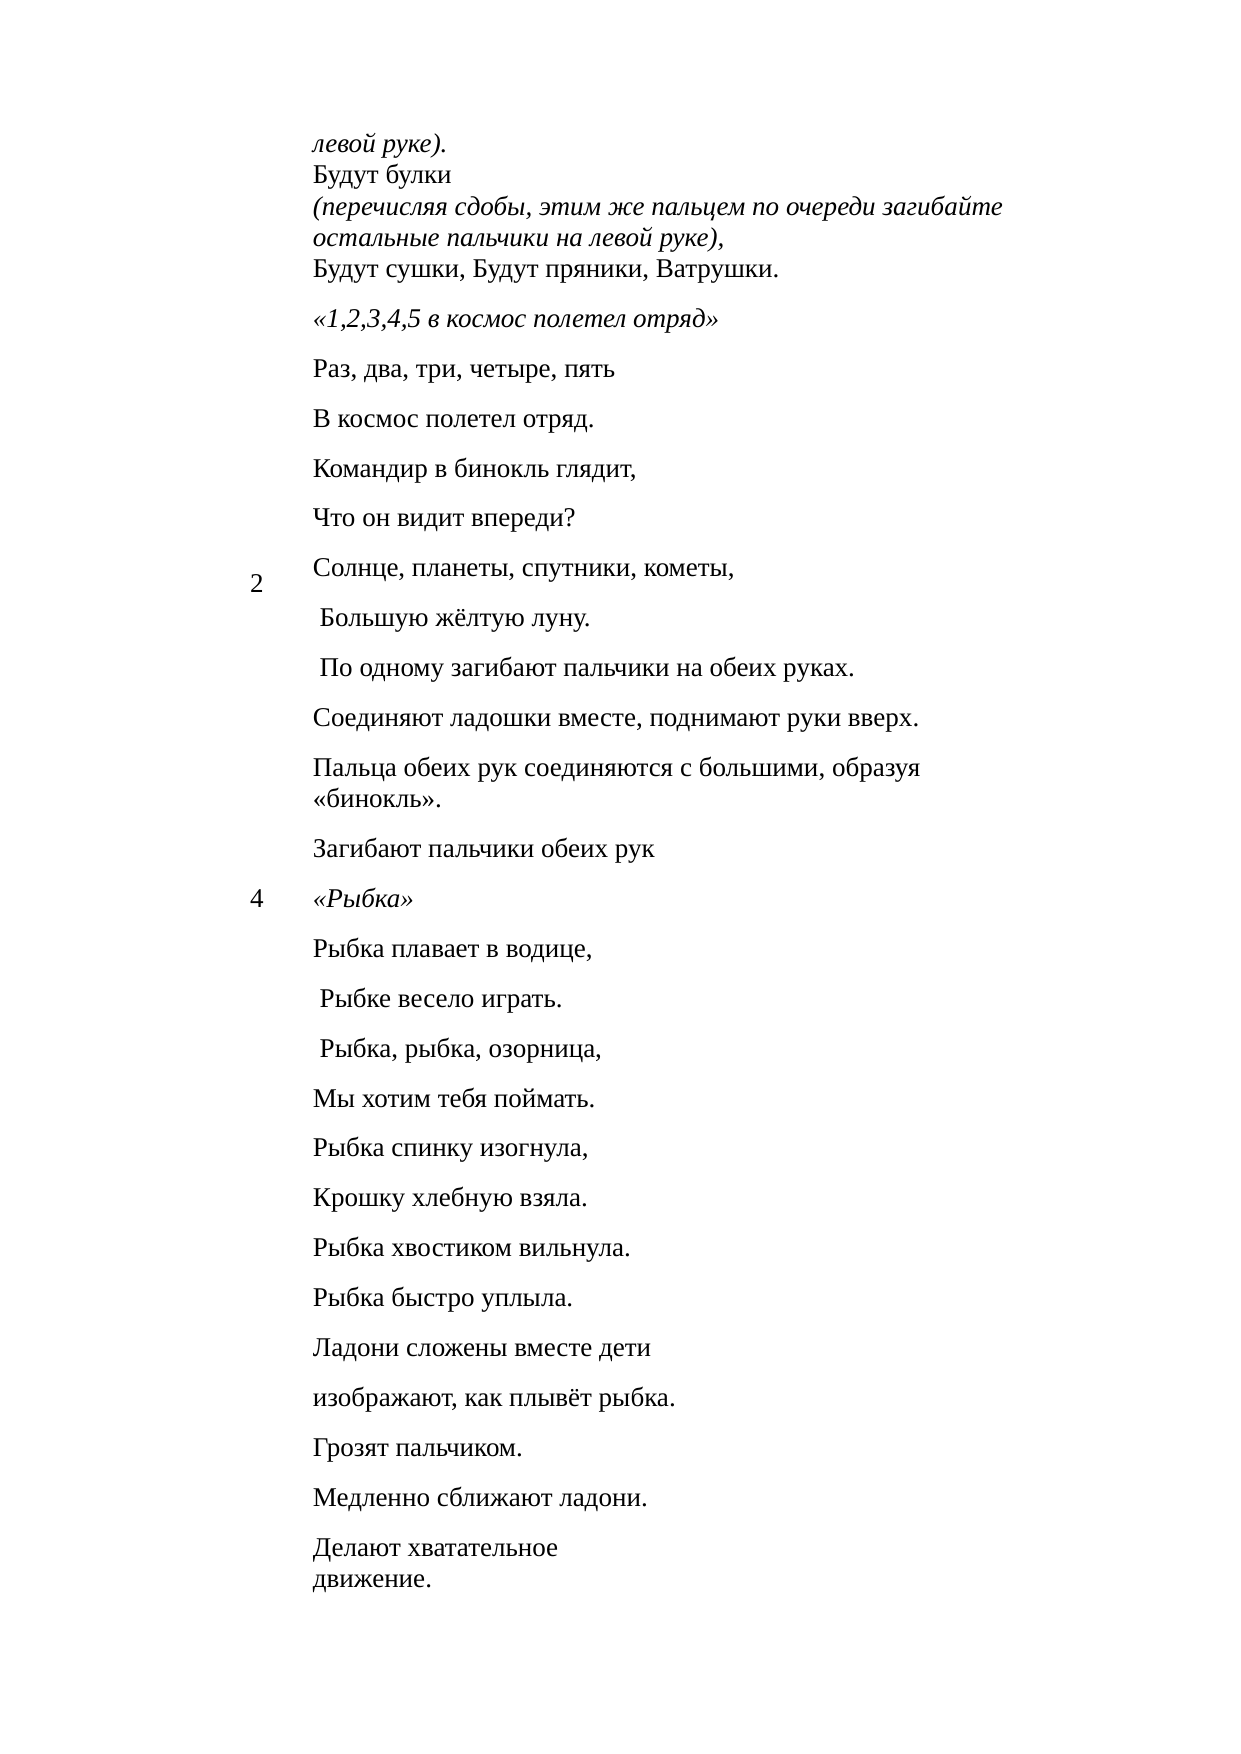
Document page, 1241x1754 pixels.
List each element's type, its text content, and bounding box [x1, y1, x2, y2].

table_cell 2 [200, 293, 313, 873]
table_cell [200, 118, 313, 293]
table_header Раз, два, три, четыре, пять В космос полетел отряд. Командир в бинокль глядит, Что он видит впереди? Солнце, планеты, спутники, кометы, Большую жёлтую луну. По одному загибают пальчики на обеих руках. Соединяют ладошки вместе, поднимают руки вверх. Пальца обеих рук соединяются с большими, образуя «бинокль». Загибают пальчики обеих рук [313, 343, 1016, 873]
table_cell левой руке). Будут булки (перечисляя сдобы, этим же пальцем по очереди загибайте остальные пальчики на левой руке), Будут сушки, Будут пряники, Ватрушки. [313, 118, 1094, 293]
table_header Рыбка плавает в водице, Рыбке весело играть. Рыбка, рыбка, озорница, Мы хотим тебя поймать. Рыбка спинку изогнула, Крошку хлебную взяла. Рыбка хвостиком вильнула. Рыбка быстро уплыла. Ладони сложены вместе дети изображают, как плывёт рыбка. Грозят пальчиком. Медленно сближают ладони. Делают хватательное движение. [313, 923, 677, 1602]
table_cell «Рыбка» [313, 873, 1094, 1602]
table_cell «1,2,3,4,5 в космос полетел отряд» [313, 293, 1094, 873]
table_cell 4 [200, 873, 313, 1602]
table_cell [91, 118, 200, 1602]
